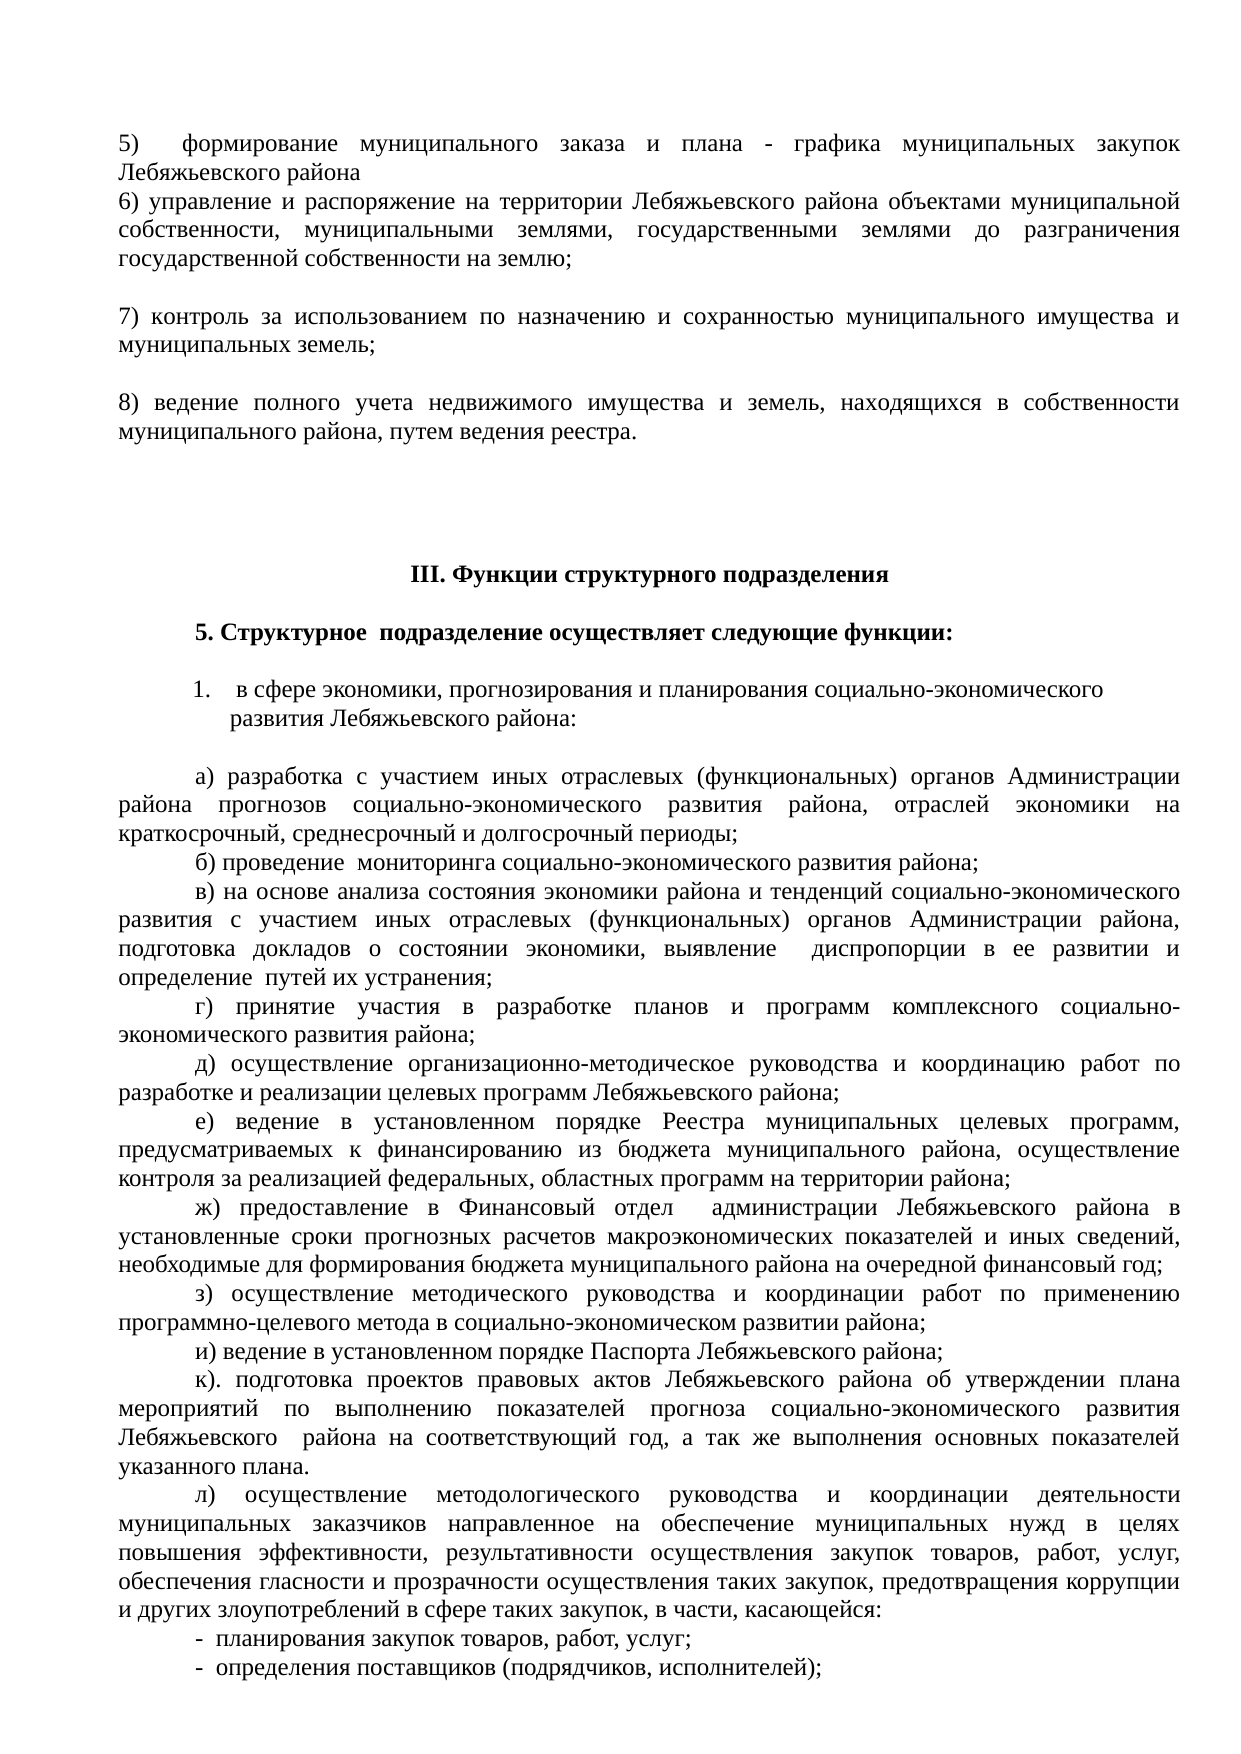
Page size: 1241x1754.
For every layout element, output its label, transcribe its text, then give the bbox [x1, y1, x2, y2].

text III. Функции структурного подразделения [118, 559, 1181, 588]
text 8) ведение полного учета недвижимого имущества и земель, находящихся в собственности муниципального района, путем ведения реестра. [118, 387, 1181, 444]
text ж) предоставление в Финансовый отдел администрации Лебяжьевского района в установленные сроки прогнозных расчетов макроэкономических показателей и иных сведений, необходимые для формирования бюджета муниципального района на очередной финансовый год; [118, 1192, 1181, 1278]
text г) принятие участия в разработке планов и программ комплексного социально-экономического развития района; [118, 991, 1181, 1048]
text л) осуществление методологического руководства и координации деятельности муниципальных заказчиков направленное на обеспечение муниципальных нужд в целях повышения эффективности, результативности осуществления закупок товаров, работ, услуг, обеспечения гласности и прозрачности осуществления таких закупок, предотвращения коррупции и других злоупотреблений в сфере таких закупок, в части, касающейся: [118, 1479, 1181, 1623]
text з) осуществление методического руководства и координации работ по применению программно-целевого метода в социально-экономическом развитии района; [118, 1278, 1181, 1336]
text 7) контроль за использованием по назначению и сохранностью муниципального имущества и муниципальных земель; [118, 301, 1181, 358]
text д) осуществление организационно-методическое руководства и координацию работ по разработке и реализации целевых программ Лебяжьевского района; [118, 1048, 1181, 1106]
text б) проведение мониторинга социально-экономического развития района; [118, 847, 1181, 876]
text и) ведение в установленном порядке Паспорта Лебяжьевского района; [118, 1336, 1181, 1364]
list в сфере экономики, прогнозирования и планирования социально-экономического развития Лебяжьевского района: [192, 674, 1181, 732]
text 6) управление и распоряжение на территории Лебяжьевского района объектами муниципальной собственности, муниципальными землями, государственными землями до разграничения государственной собственности на землю; [118, 186, 1181, 272]
text - планирования закупок товаров, работ, услуг; [118, 1623, 1181, 1652]
text - определения поставщиков (подрядчиков, исполнителей); [118, 1652, 1181, 1681]
text а) разработка с участием иных отраслевых (функциональных) органов Администрации района прогнозов социально-экономического развития района, отраслей экономики на краткосрочный, среднесрочный и долгосрочный периоды; [118, 761, 1181, 847]
text к). подготовка проектов правовых актов Лебяжьевского района об утверждении плана мероприятий по выполнению показателей прогноза социально-экономического развития Лебяжьевского района на соответствующий год, а так же выполнения основных показателей указанного плана. [118, 1364, 1181, 1479]
text 5) формирование муниципального заказа и плана - графика муниципальных закупок Лебяжьевского района [118, 128, 1181, 186]
text 5. Структурное подразделение осуществляет следующие функции: [118, 617, 1181, 646]
text е) ведение в установленном порядке Реестра муниципальных целевых программ, предусматриваемых к финансированию из бюджета муниципального района, осуществление контроля за реализацией федеральных, областных программ на территории района; [118, 1106, 1181, 1192]
text в) на основе анализа состояния экономики района и тенденций социально-экономического развития с участием иных отраслевых (функциональных) органов Администрации района, подготовка докладов о состоянии экономики, выявление диспропорции в ее развитии и определение путей их устранения; [118, 876, 1181, 991]
